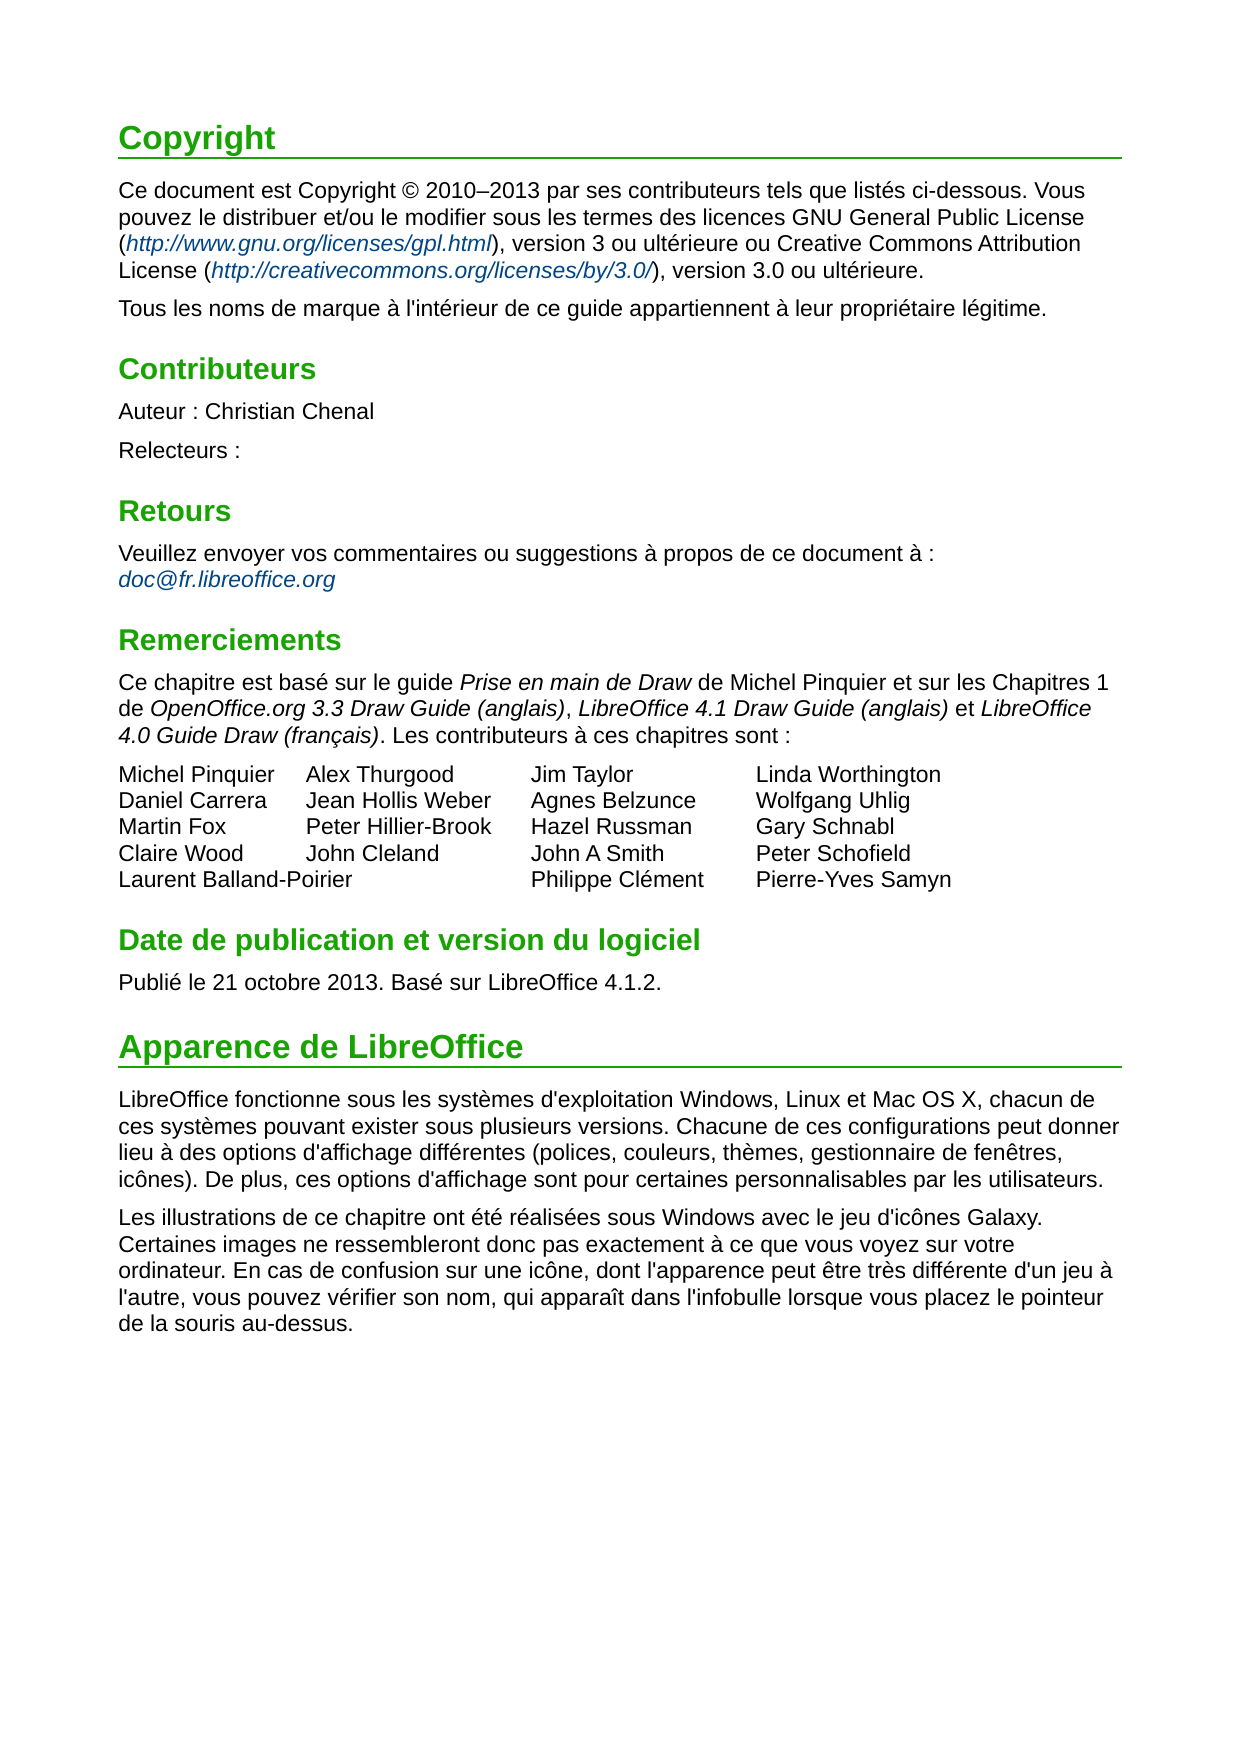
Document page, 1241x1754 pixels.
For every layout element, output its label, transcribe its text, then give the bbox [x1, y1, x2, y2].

text Michel Pinquier Alex Thurgood Jim Taylor Linda Worthington Daniel Carrera Jean Hollis Weber Agnes Belzunce Wolfgang Uhlig Martin Fox Peter Hillier-Brook Hazel Russman Gary Schnabl Claire Wood John Cleland John A Smith Peter Schofield Laurent Balland-Poirier Philippe Clément Pierre-Yves Samyn [118, 761, 1122, 892]
text Auteur : Christian Chenal [118, 398, 1122, 424]
text Retours [118, 493, 1122, 527]
subtitle Apparence de LibreOffice [118, 1027, 1122, 1066]
text Les illustrations de ce chapitre ont été réalisées sous Windows avec le jeu d'icônes Galaxy. Certaines images ne ressembleront donc pas exactement à ce que vous voyez sur votre ordinateur. En cas de confusion sur une icône, dont l'apparence peut être très différente d'un jeu à l'autre, vous pouvez vérifier son nom, qui apparaît dans l'infobulle lorsque vous placez le pointeur de la souris au-dessus. [118, 1204, 1122, 1336]
text LibreOffice fonctionne sous les systèmes d'exploitation Windows, Linux et Mac OS X, chacun de ces systèmes pouvant exister sous plusieurs versions. Chacune de ces configurations peut donner lieu à des options d'affichage différentes (polices, couleurs, thèmes, gestionnaire de fenêtres, icônes). De plus, ces options d'affichage sont pour certaines personnalisables par les utilisateurs. [118, 1086, 1122, 1192]
text Tous les noms de marque à l'intérieur de ce guide appartiennent à leur propriétaire légitime. [118, 295, 1122, 322]
text Contributeurs [118, 351, 1122, 386]
text Remerciements [118, 622, 1122, 657]
text Ce document est Copyright © 2010–2013 par ses contributeurs tels que listés ci-dessous. Vous pouvez le distribuer et/ou le modifier sous les termes des licences GNU General Public License (http://www.gnu.org/licenses/gpl.html), version 3 ou ultérieure ou Creative Commons Attribution License (http://creativecommons.org/licenses/by/3.0/), version 3.0 ou ultérieure. [118, 177, 1122, 283]
text Publié le 21 octobre 2013. Basé sur LibreOffice 4.1.2. [118, 969, 1122, 995]
text Ce chapitre est basé sur le guide Prise en main de Draw de Michel Pinquier et sur les Chapitres 1 de OpenOffice.org 3.3 Draw Guide (anglais), LibreOffice 4.1 Draw Guide (anglais) et LibreOffice 4.0 Guide Draw (français). Les contributeurs à ces chapitres sont : [118, 669, 1122, 748]
text Relecteurs : [118, 437, 1122, 463]
text Date de publication et version du logiciel [118, 922, 1122, 956]
subtitle Copyright [118, 118, 1122, 157]
text Veuillez envoyer vos commentaires ou suggestions à propos de ce document à : doc@fr.libreoffice.org [118, 540, 1122, 593]
